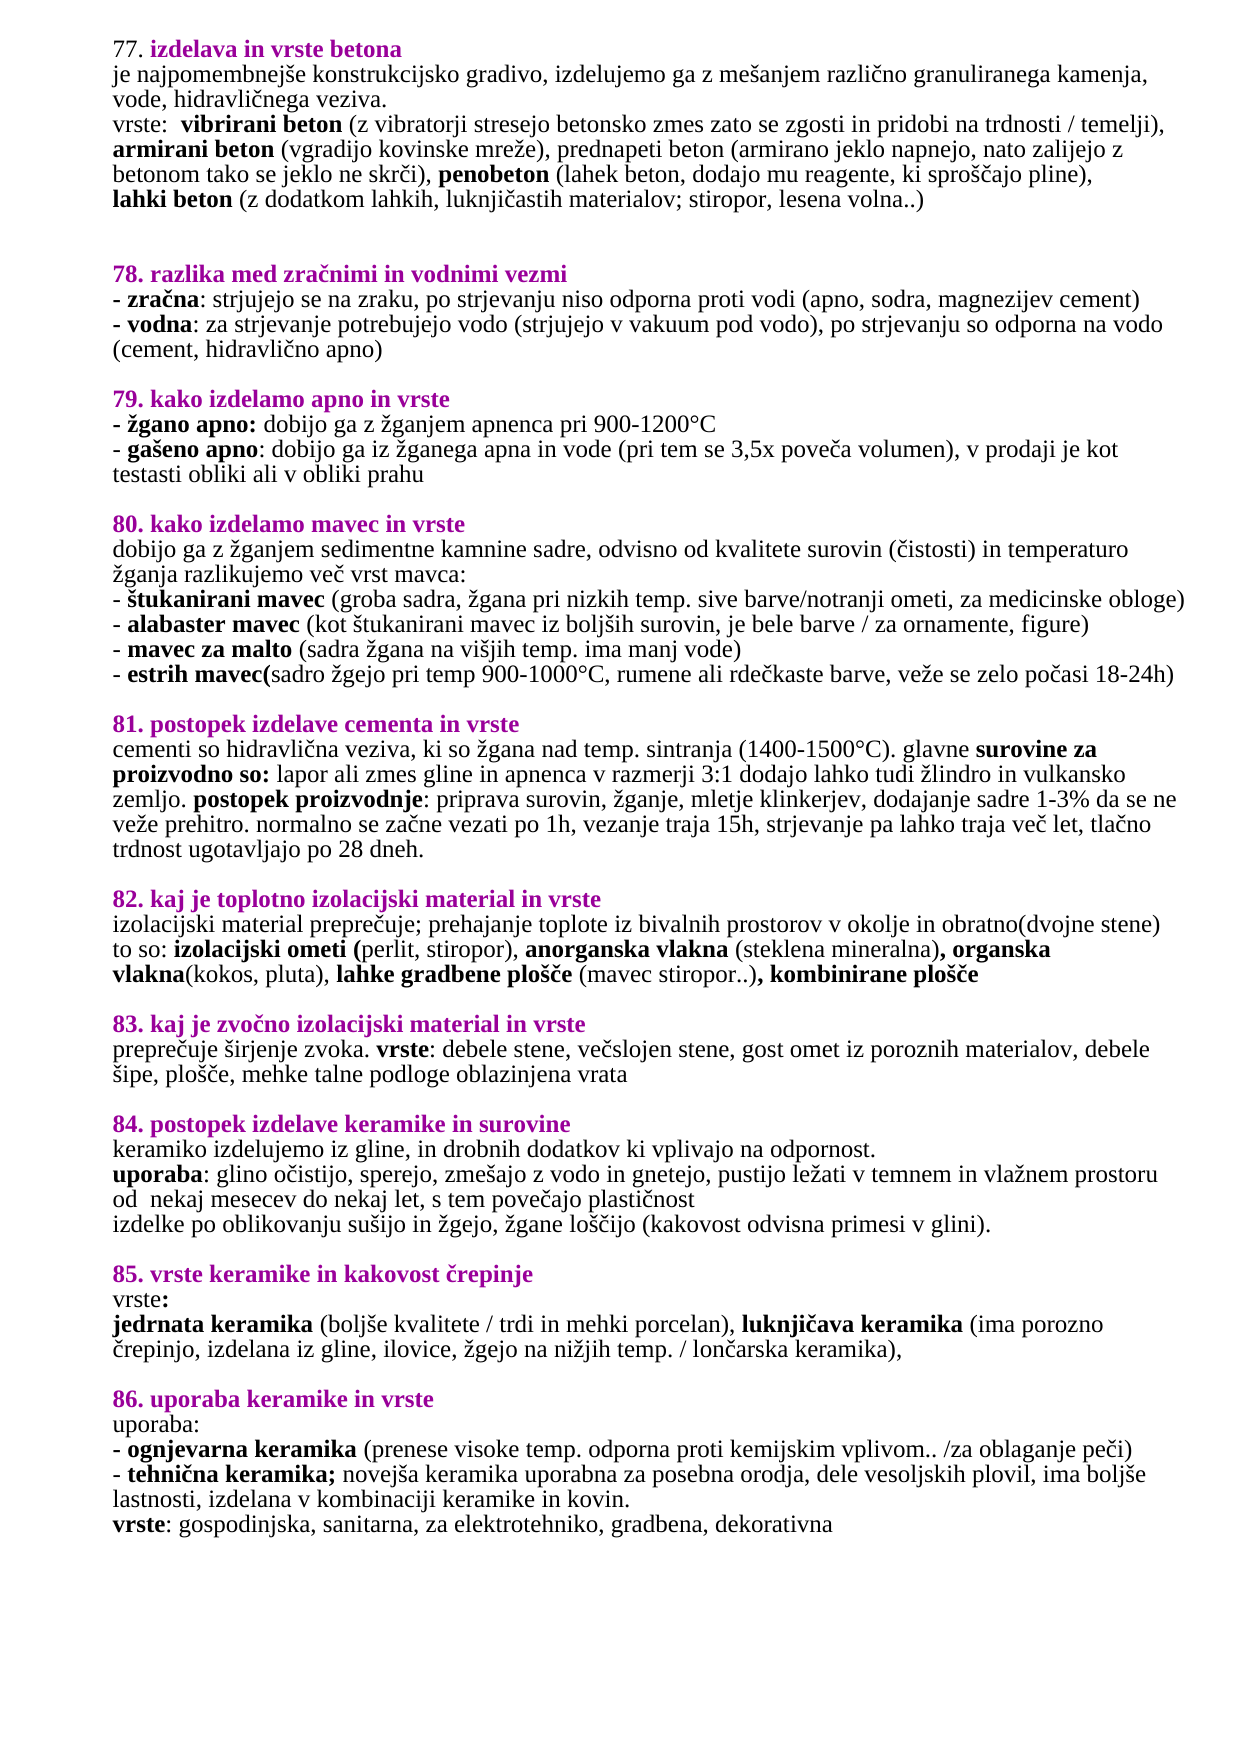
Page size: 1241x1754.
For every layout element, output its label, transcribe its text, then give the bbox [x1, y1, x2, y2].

text vrste: vibrirani beton (z vibratorji stresejo betonsko zmes zato se zgosti in pridobi na trdnosti / temelji), armirani beton (vgradijo kovinske mreže), prednapeti beton (armirano jeklo napnejo, nato zalijejo z betonom tako se jeklo ne skrči), penobeton (lahek beton, dodajo mu reagente, ki sproščajo pline), [112, 112, 1188, 187]
text dobijo ga z žganjem sedimentne kamnine sadre, odvisno od kvalitete surovin (čistosti) in temperaturo žganja razlikujemo več vrst mavca: [112, 537, 1188, 587]
list uporaba keramike in vrste [112, 1387, 1188, 1412]
text uporaba: glino očistijo, sperejo, zmešajo z vodo in gnetejo, pustijo ležati v temnem in vlažnem prostoru od nekaj mesecev do nekaj let, s tem povečajo plastičnost [112, 1162, 1188, 1212]
text lahki beton (z dodatkom lahkih, luknjičastih materialov; stiropor, lesena volna..) [112, 187, 1188, 212]
text vrste: [112, 1287, 1188, 1312]
list vrste keramike in kakovost črepinje [112, 1262, 1188, 1287]
list kaj je toplotno izolacijski material in vrste [112, 887, 1188, 912]
text - tehnična keramika; novejša keramika uporabna za posebna orodja, dele vesoljskih plovil, ima boljše lastnosti, izdelana v kombinaciji keramike in kovin. [112, 1462, 1188, 1512]
text jedrnata keramika (boljše kvalitete / trdi in mehki porcelan), luknjičava keramika (ima porozno črepinjo, izdelana iz gline, ilovice, žgejo na nižjih temp. / lončarska keramika), [112, 1312, 1188, 1362]
list izdelava in vrste betona [112, 37, 1188, 62]
text izdelke po oblikovanju sušijo in žgejo, žgane loščijo (kakovost odvisna primesi v glini). [112, 1212, 1188, 1237]
text - alabaster mavec (kot štukanirani mavec iz boljših surovin, je bele barve / za ornamente, figure) [112, 612, 1188, 637]
list kaj je zvočno izolacijski material in vrste [112, 1012, 1188, 1037]
text je najpomembnejše konstrukcijsko gradivo, izdelujemo ga z mešanjem različno granuliranega kamenja, vode, hidravličnega veziva. [112, 62, 1188, 112]
text - estrih mavec(sadro žgejo pri temp 900-1000°C, rumene ali rdečkaste barve, veže se zelo počasi 18-24h) [112, 662, 1188, 687]
text - gašeno apno: dobijo ga iz žganega apna in vode (pri tem se 3,5x poveča volumen), v prodaji je kot testasti obliki ali v obliki prahu [112, 437, 1188, 487]
text cementi so hidravlična veziva, ki so žgana nad temp. sintranja (1400-1500°C). glavne surovine za proizvodno so: lapor ali zmes gline in apnenca v razmerji 3:1 dodajo lahko tudi žlindro in vulkansko zemljo. postopek proizvodnje: priprava surovin, žganje, mletje klinkerjev, dodajanje sadre 1-3% da se ne veže prehitro. normalno se začne vezati po 1h, vezanje traja 15h, strjevanje pa lahko traja več let, tlačno trdnost ugotavljajo po 28 dneh. [112, 737, 1188, 862]
text - zračna: strjujejo se na zraku, po strjevanju niso odporna proti vodi (apno, sodra, magnezijev cement) [112, 287, 1188, 312]
text vrste: gospodinjska, sanitarna, za elektrotehniko, gradbena, dekorativna [112, 1512, 1188, 1537]
text to so: izolacijski ometi (perlit, stiropor), anorganska vlakna (steklena mineralna), organska vlakna(kokos, pluta), lahke gradbene plošče (mavec stiropor..), kombinirane plošče [112, 937, 1188, 987]
list postopek izdelave keramike in surovine [112, 1112, 1188, 1137]
text izolacijski material preprečuje; prehajanje toplote iz bivalnih prostorov v okolje in obratno(dvojne stene) [112, 912, 1188, 937]
list postopek izdelave cementa in vrste [112, 712, 1188, 737]
text - žgano apno: dobijo ga z žganjem apnenca pri 900-1200°C [112, 412, 1188, 437]
text - mavec za malto (sadra žgana na višjih temp. ima manj vode) [112, 637, 1188, 662]
list kako izdelamo apno in vrste [112, 387, 1188, 412]
list razlika med zračnimi in vodnimi vezmi [112, 262, 1188, 287]
text - vodna: za strjevanje potrebujejo vodo (strjujejo v vakuum pod vodo), po strjevanju so odporna na vodo (cement, hidravlično apno) [112, 312, 1188, 362]
text - ognjevarna keramika (prenese visoke temp. odporna proti kemijskim vplivom.. /za oblaganje peči) [112, 1437, 1188, 1462]
text uporaba: [112, 1412, 1188, 1437]
text keramiko izdelujemo iz gline, in drobnih dodatkov ki vplivajo na odpornost. [112, 1137, 1188, 1162]
text preprečuje širjenje zvoka. vrste: debele stene, večslojen stene, gost omet iz poroznih materialov, debele šipe, plošče, mehke talne podloge oblazinjena vrata [112, 1037, 1188, 1087]
text - štukanirani mavec (groba sadra, žgana pri nizkih temp. sive barve/notranji ometi, za medicinske obloge) [112, 587, 1188, 612]
list kako izdelamo mavec in vrste [112, 512, 1188, 537]
